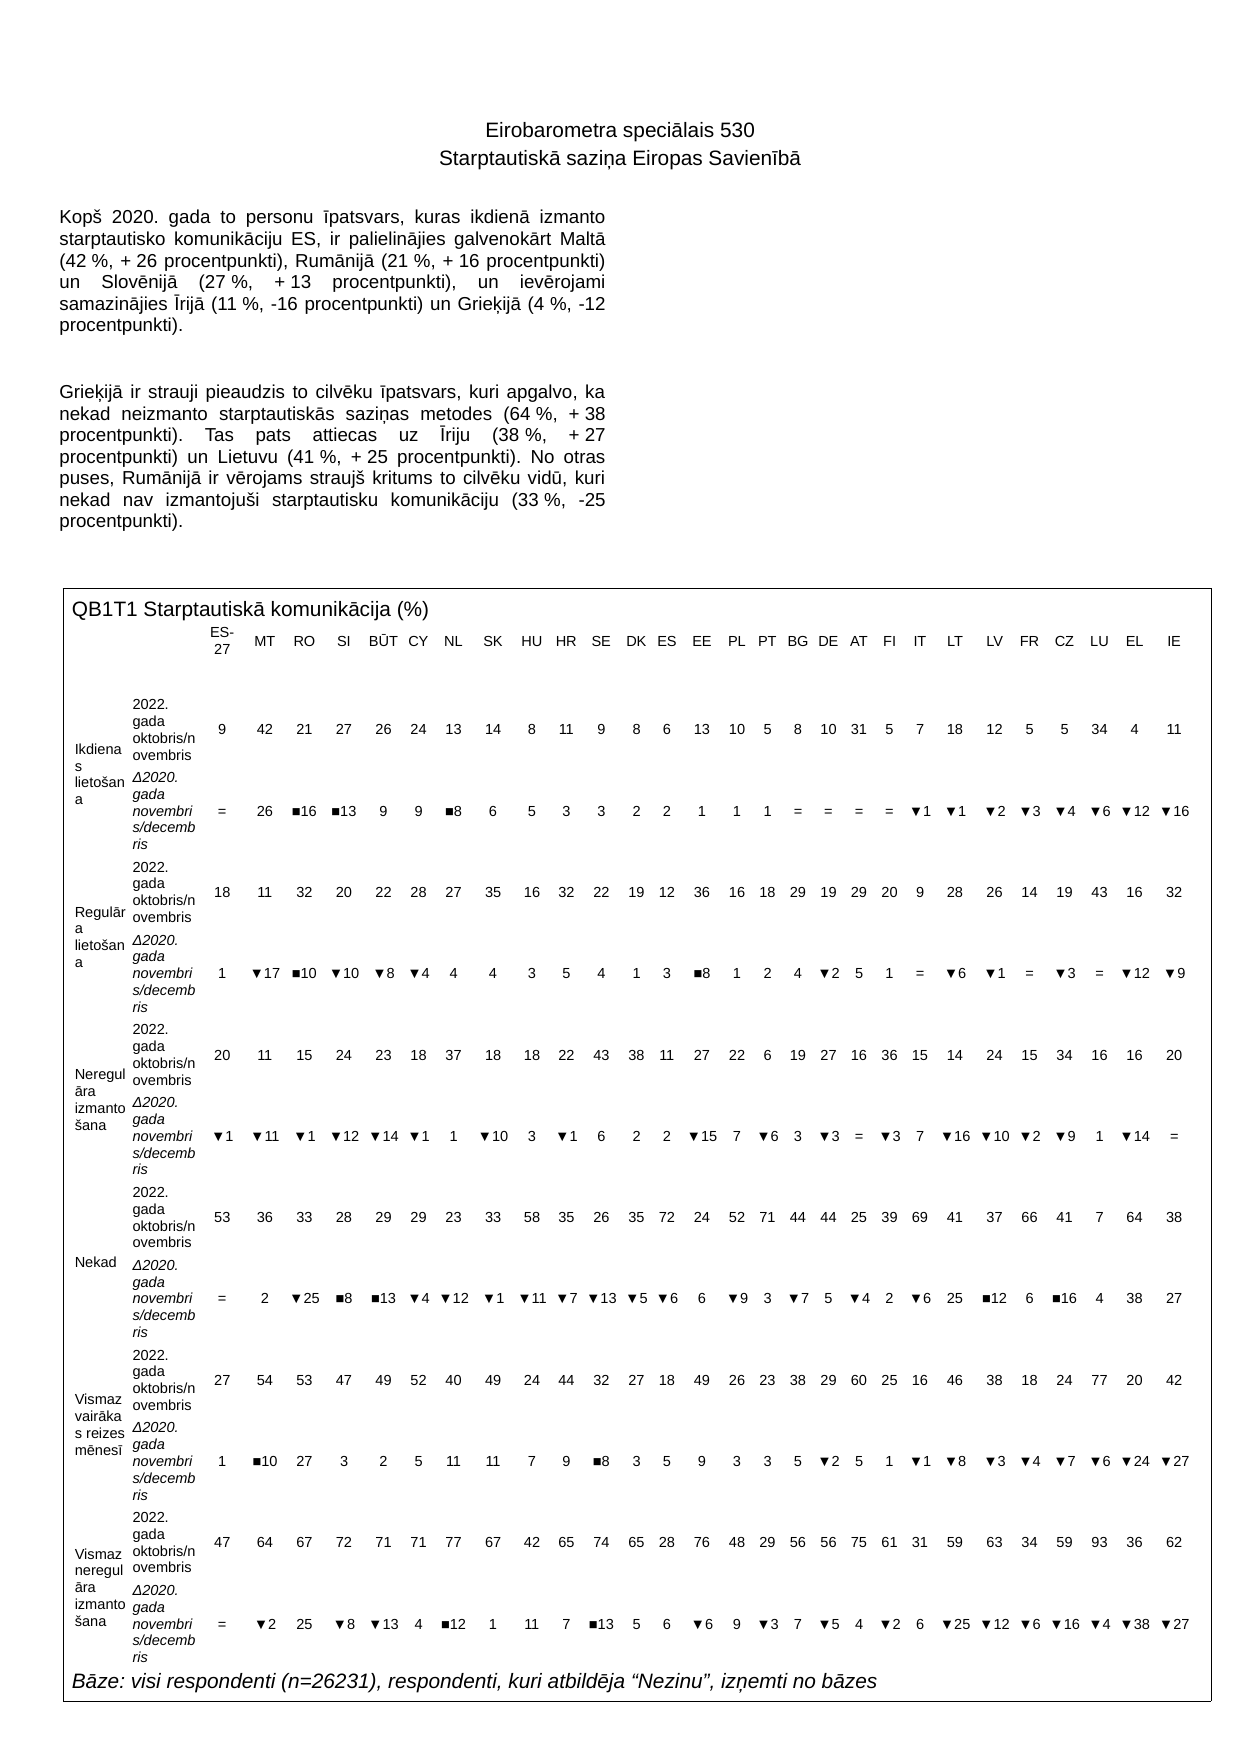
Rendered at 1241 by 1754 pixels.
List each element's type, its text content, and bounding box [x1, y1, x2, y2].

table_cell 7 [513, 1416, 551, 1506]
table_cell 24 [975, 1018, 1014, 1091]
table_cell 38 [1115, 1254, 1154, 1343]
table_cell 46 [935, 1343, 974, 1416]
table_cell 22 [364, 856, 403, 928]
table_header PL [721, 621, 752, 661]
table_cell 59 [1045, 1506, 1084, 1579]
table_cell ■12 [975, 1254, 1014, 1343]
table_cell 27 [324, 693, 363, 766]
table_cell ▼4 [844, 1254, 874, 1343]
table_cell ■12 [434, 1579, 473, 1668]
table_cell [752, 661, 782, 693]
table_cell 27 [199, 1343, 245, 1416]
table_cell ▼12 [1115, 929, 1154, 1018]
table_cell 11 [513, 1579, 551, 1668]
table_cell ▼7 [551, 1254, 581, 1343]
table_cell 3 [651, 929, 682, 1018]
table_cell 44 [783, 1181, 813, 1254]
table_cell 1 [682, 766, 721, 856]
table_cell ▼4 [403, 929, 433, 1018]
table_cell 31 [905, 1506, 935, 1579]
table_cell 18 [473, 1018, 513, 1091]
table_cell 7 [1084, 1181, 1114, 1254]
table_cell ▼3 [1014, 766, 1044, 856]
table_cell 3 [551, 766, 581, 856]
table_cell 23 [752, 1343, 782, 1416]
table_cell ▼1 [473, 1254, 513, 1343]
table_cell ■16 [1045, 1254, 1084, 1343]
table_cell Nekad [72, 1181, 129, 1343]
table_cell ▼16 [1154, 766, 1194, 856]
table_cell 64 [245, 1506, 284, 1579]
table_cell 16 [513, 856, 551, 928]
table_cell 49 [473, 1343, 513, 1416]
table_cell = [844, 766, 874, 856]
table_cell 13 [682, 693, 721, 766]
table_cell 35 [473, 856, 513, 928]
table_cell ▼12 [975, 1579, 1014, 1668]
table_cell [621, 661, 651, 693]
table_cell ▼8 [364, 929, 403, 1018]
table_cell 22 [581, 856, 621, 928]
table_cell [1115, 661, 1154, 693]
table_cell ▼8 [324, 1579, 363, 1668]
table_cell ▼1 [199, 1091, 245, 1181]
table_cell 35 [621, 1181, 651, 1254]
table_cell = [1084, 929, 1114, 1018]
table_cell 8 [783, 693, 813, 766]
table_cell 65 [551, 1506, 581, 1579]
table_header EE [682, 621, 721, 661]
table_cell [513, 661, 551, 693]
table_cell ▼7 [783, 1254, 813, 1343]
table_cell 19 [813, 856, 843, 928]
table_cell = [199, 1579, 245, 1668]
table_cell ▼8 [935, 1416, 974, 1506]
table_cell [245, 661, 284, 693]
table_cell 5 [621, 1579, 651, 1668]
table_cell 36 [245, 1181, 284, 1254]
table_cell ▼2 [874, 1579, 904, 1668]
table_header LV [975, 621, 1014, 661]
table_header SK [473, 621, 513, 661]
table_cell 11 [1154, 693, 1194, 766]
table_cell 26 [581, 1181, 621, 1254]
table_cell 28 [935, 856, 974, 928]
table_cell ▼9 [1154, 929, 1194, 1018]
table_cell 93 [1084, 1506, 1114, 1579]
table_cell 6 [651, 1579, 682, 1668]
table_cell 16 [1115, 1018, 1154, 1091]
table_cell 25 [935, 1254, 974, 1343]
table_cell 66 [1014, 1181, 1044, 1254]
table_cell 2022. gada oktobris/novembris [129, 1343, 199, 1416]
table_cell ▼14 [1115, 1091, 1154, 1181]
table_header MT [245, 621, 284, 661]
table_cell = [199, 1254, 245, 1343]
table_cell 18 [752, 856, 782, 928]
table_cell ▼15 [682, 1091, 721, 1181]
table_cell ▼1 [551, 1091, 581, 1181]
table_cell 14 [473, 693, 513, 766]
table_cell ▼2 [813, 929, 843, 1018]
table_cell 36 [682, 856, 721, 928]
table_cell 72 [324, 1506, 363, 1579]
table_cell 7 [721, 1091, 752, 1181]
table_cell 18 [199, 856, 245, 928]
table_cell ▼6 [1084, 1416, 1114, 1506]
table_cell ▼25 [935, 1579, 974, 1668]
table_cell 11 [245, 1018, 284, 1091]
table_cell ▼6 [1014, 1579, 1044, 1668]
table_cell 5 [874, 693, 904, 766]
table_header NL [434, 621, 473, 661]
table_cell Neregulāra izmantošana [72, 1018, 129, 1181]
table_cell 13 [434, 693, 473, 766]
table_cell 3 [752, 1416, 782, 1506]
table_cell ▼2 [975, 766, 1014, 856]
table_cell 5 [844, 929, 874, 1018]
table_cell [199, 661, 245, 693]
table_cell [403, 661, 433, 693]
table_cell 71 [752, 1181, 782, 1254]
table_cell 3 [513, 929, 551, 1018]
table_cell 61 [874, 1506, 904, 1579]
table_cell 11 [473, 1416, 513, 1506]
table_cell 56 [813, 1506, 843, 1579]
table_cell 7 [905, 1091, 935, 1181]
table_cell [1084, 661, 1114, 693]
table_cell 20 [1115, 1343, 1154, 1416]
table_cell Δ2020. gada novembris/decembris [129, 1416, 199, 1506]
table_cell [905, 661, 935, 693]
table_cell ▼2 [245, 1579, 284, 1668]
table_cell 4 [1084, 1254, 1114, 1343]
table_cell 32 [1154, 856, 1194, 928]
table_cell 2 [651, 1091, 682, 1181]
table_cell 6 [651, 693, 682, 766]
table_cell 42 [1154, 1343, 1194, 1416]
table_cell 49 [682, 1343, 721, 1416]
table_cell [551, 661, 581, 693]
table_cell [1045, 661, 1084, 693]
table_cell 1 [621, 929, 651, 1018]
table_header SI [324, 621, 363, 661]
table_cell 34 [1084, 693, 1114, 766]
table_header CY [403, 621, 433, 661]
table_cell [935, 661, 974, 693]
table_cell 24 [324, 1018, 363, 1091]
table_cell [682, 661, 721, 693]
table_cell ▼1 [403, 1091, 433, 1181]
table_cell 71 [403, 1506, 433, 1579]
table_cell 11 [551, 693, 581, 766]
table_cell 18 [651, 1343, 682, 1416]
table_cell 3 [513, 1091, 551, 1181]
table_cell 1 [752, 766, 782, 856]
table_cell 67 [284, 1506, 324, 1579]
table_cell ▼1 [935, 766, 974, 856]
table_cell 26 [364, 693, 403, 766]
table_cell 18 [935, 693, 974, 766]
table_cell ▼3 [874, 1091, 904, 1181]
table_cell 9 [721, 1579, 752, 1668]
table_cell 9 [551, 1416, 581, 1506]
table_cell [129, 661, 199, 693]
table_header LT [935, 621, 974, 661]
table_cell 32 [551, 856, 581, 928]
table_cell 41 [935, 1181, 974, 1254]
table_cell 7 [905, 693, 935, 766]
table_cell 2022. gada oktobris/novembris [129, 1181, 199, 1254]
table_cell ▼2 [1014, 1091, 1044, 1181]
table_cell 1 [199, 1416, 245, 1506]
table_cell 23 [434, 1181, 473, 1254]
table_cell 29 [403, 1181, 433, 1254]
table_cell 77 [434, 1506, 473, 1579]
table_cell ▼16 [935, 1091, 974, 1181]
table_cell 5 [403, 1416, 433, 1506]
table_cell 2022. gada oktobris/novembris [129, 693, 199, 766]
table_cell 19 [1045, 856, 1084, 928]
table_cell 49 [364, 1343, 403, 1416]
table_cell 18 [513, 1018, 551, 1091]
table_cell 33 [284, 1181, 324, 1254]
table_cell 27 [682, 1018, 721, 1091]
table_cell 10 [721, 693, 752, 766]
table_cell 2022. gada oktobris/novembris [129, 856, 199, 928]
table_cell 43 [581, 1018, 621, 1091]
table_cell 72 [651, 1181, 682, 1254]
table_cell 29 [813, 1343, 843, 1416]
table_cell 34 [1014, 1506, 1044, 1579]
table_cell 26 [975, 856, 1014, 928]
table_cell ▼3 [975, 1416, 1014, 1506]
table_cell 32 [581, 1343, 621, 1416]
table_cell ▼6 [1084, 766, 1114, 856]
table_header RO [284, 621, 324, 661]
table_cell Regulāra lietošana [72, 856, 129, 1018]
table_cell ▼13 [364, 1579, 403, 1668]
table_cell 29 [844, 856, 874, 928]
table_cell ▼38 [1115, 1579, 1154, 1668]
table_cell ▼11 [513, 1254, 551, 1343]
table_cell ▼12 [1115, 766, 1154, 856]
table_cell 4 [1115, 693, 1154, 766]
table_cell 11 [651, 1018, 682, 1091]
table_cell [72, 661, 129, 693]
table_cell 7 [551, 1579, 581, 1668]
table_cell 38 [783, 1343, 813, 1416]
table_cell 38 [1154, 1181, 1194, 1254]
table_cell 60 [844, 1343, 874, 1416]
table_cell 37 [975, 1181, 1014, 1254]
table_cell 24 [1045, 1343, 1084, 1416]
table_cell ■13 [364, 1254, 403, 1343]
table_cell ▼27 [1154, 1416, 1194, 1506]
table_cell ▼2 [813, 1416, 843, 1506]
table_cell 6 [473, 766, 513, 856]
table_cell Δ2020. gada novembris/decembris [129, 1091, 199, 1181]
table_cell 35 [551, 1181, 581, 1254]
table_cell 24 [403, 693, 433, 766]
table_cell 20 [199, 1018, 245, 1091]
table_cell 16 [721, 856, 752, 928]
table_header [72, 621, 129, 661]
table_cell 18 [403, 1018, 433, 1091]
table_header EL [1115, 621, 1154, 661]
table_cell 1 [434, 1091, 473, 1181]
table_cell 54 [245, 1343, 284, 1416]
table_cell 69 [905, 1181, 935, 1254]
table_cell ▼5 [621, 1254, 651, 1343]
table_cell 5 [551, 929, 581, 1018]
table_cell 20 [324, 856, 363, 928]
table_cell 6 [682, 1254, 721, 1343]
table_cell ▼24 [1115, 1416, 1154, 1506]
table_cell 47 [324, 1343, 363, 1416]
table_cell ▼6 [682, 1579, 721, 1668]
table_cell 16 [1115, 856, 1154, 928]
table_header BG [783, 621, 813, 661]
table_cell ▼4 [1045, 766, 1084, 856]
table_cell 52 [403, 1343, 433, 1416]
table_cell 65 [621, 1506, 651, 1579]
table_cell 19 [783, 1018, 813, 1091]
table_header FI [874, 621, 904, 661]
table_cell 28 [403, 856, 433, 928]
table_cell ▼6 [905, 1254, 935, 1343]
table_cell 5 [651, 1416, 682, 1506]
table_cell 2 [621, 766, 651, 856]
table_cell = [844, 1091, 874, 1181]
table_cell 42 [513, 1506, 551, 1579]
table_cell ▼7 [1045, 1416, 1084, 1506]
table_cell 8 [621, 693, 651, 766]
table_cell ▼9 [721, 1254, 752, 1343]
table_cell = [1014, 929, 1044, 1018]
table_cell 1 [1084, 1091, 1114, 1181]
table_cell ▼10 [975, 1091, 1014, 1181]
table_cell 3 [621, 1416, 651, 1506]
table_cell Vismaz vairākas reizes mēnesī [72, 1343, 129, 1506]
table_cell 5 [813, 1254, 843, 1343]
table_cell ▼4 [1084, 1579, 1114, 1668]
table_cell ▼9 [1045, 1091, 1084, 1181]
table_cell 77 [1084, 1343, 1114, 1416]
table_cell 24 [513, 1343, 551, 1416]
table_cell 2022. gada oktobris/novembris [129, 1506, 199, 1579]
table_cell 27 [621, 1343, 651, 1416]
table_header HU [513, 621, 551, 661]
table_cell 5 [783, 1416, 813, 1506]
table_cell 21 [284, 693, 324, 766]
table_header DK [621, 621, 651, 661]
table_cell Δ2020. gada novembris/decembris [129, 766, 199, 856]
table_header CZ [1045, 621, 1084, 661]
table_cell 1 [721, 929, 752, 1018]
table_cell Δ2020. gada novembris/decembris [129, 929, 199, 1018]
table_cell 29 [752, 1506, 782, 1579]
table_cell 31 [844, 693, 874, 766]
table_cell 7 [783, 1579, 813, 1668]
table_cell [721, 661, 752, 693]
table_cell 36 [1115, 1506, 1154, 1579]
table_header FR [1014, 621, 1044, 661]
table_header PT [752, 621, 782, 661]
table_cell 63 [975, 1506, 1014, 1579]
table_cell ■10 [245, 1416, 284, 1506]
table_cell 1 [473, 1579, 513, 1668]
table_cell 16 [905, 1343, 935, 1416]
table_cell 29 [783, 856, 813, 928]
table_cell 11 [245, 856, 284, 928]
table_cell 9 [682, 1416, 721, 1506]
table_header IE [1154, 621, 1194, 661]
table_cell ■8 [324, 1254, 363, 1343]
table_cell ▼1 [905, 1416, 935, 1506]
table_cell 18 [1014, 1343, 1044, 1416]
table_cell 42 [245, 693, 284, 766]
table_cell ■10 [284, 929, 324, 1018]
table_cell [783, 661, 813, 693]
table_cell ■13 [324, 766, 363, 856]
table_cell 64 [1115, 1181, 1154, 1254]
table_cell 4 [434, 929, 473, 1018]
table_cell 67 [473, 1506, 513, 1579]
table_header AT [844, 621, 874, 661]
table_cell 4 [783, 929, 813, 1018]
table_cell 2022. gada oktobris/novembris [129, 1018, 199, 1091]
table_cell 24 [682, 1181, 721, 1254]
table_cell 5 [513, 766, 551, 856]
table_cell 16 [1084, 1018, 1114, 1091]
table_cell Ikdienas lietošana [72, 693, 129, 856]
table_cell 20 [1154, 1018, 1194, 1091]
table_cell 44 [551, 1343, 581, 1416]
table_cell 9 [403, 766, 433, 856]
table_cell 62 [1154, 1506, 1194, 1579]
table_cell 1 [721, 766, 752, 856]
table_cell ▼25 [284, 1254, 324, 1343]
text Grieķijā ir strauji pieaudzis to cilvēku īpatsvars, kuri apgalvo, ka nekad neizmanto starptautiskās saziņas metodes (64 %, + 38 procentpunkti). Tas pats attiecas uz Īriju (38 %, + 27 procentpunkti) un Lietuvu (41 %, + 25 procentpunkti). No otras puses, Rumānijā ir vērojams straujš kritums to cilvēku vidū, kuri nekad nav izmantojuši starptautisku komunikāciju (33 %, -25 procentpunkti). [59, 381, 605, 532]
table_cell 59 [935, 1506, 974, 1579]
table_cell 5 [1045, 693, 1084, 766]
table_cell 20 [874, 856, 904, 928]
table_cell ▼11 [245, 1091, 284, 1181]
table_cell ▼17 [245, 929, 284, 1018]
table_cell 2 [752, 929, 782, 1018]
table_cell 27 [813, 1018, 843, 1091]
table_cell 4 [403, 1579, 433, 1668]
table_cell 52 [721, 1181, 752, 1254]
table_cell [844, 661, 874, 693]
table_cell [364, 661, 403, 693]
table_cell 44 [813, 1181, 843, 1254]
table_cell 26 [245, 766, 284, 856]
table_header [129, 621, 199, 661]
table_cell ▼16 [1045, 1579, 1084, 1668]
table_cell ▼12 [324, 1091, 363, 1181]
table_cell 22 [721, 1018, 752, 1091]
table_cell 11 [434, 1416, 473, 1506]
table_cell ■8 [581, 1416, 621, 1506]
table_cell ▼4 [1014, 1416, 1044, 1506]
table_cell 22 [551, 1018, 581, 1091]
table_cell 74 [581, 1506, 621, 1579]
table_cell 34 [1045, 1018, 1084, 1091]
table_cell = [783, 766, 813, 856]
table_cell 41 [1045, 1181, 1084, 1254]
table_cell 2 [364, 1416, 403, 1506]
table_cell 58 [513, 1181, 551, 1254]
table_cell ▼4 [403, 1254, 433, 1343]
table_cell 15 [905, 1018, 935, 1091]
table_cell 8 [513, 693, 551, 766]
table_header LU [1084, 621, 1114, 661]
table_cell 28 [324, 1181, 363, 1254]
table_cell ▼6 [752, 1091, 782, 1181]
table_cell 2 [651, 766, 682, 856]
table_cell 4 [844, 1579, 874, 1668]
table_cell 9 [581, 693, 621, 766]
table_cell 15 [1014, 1018, 1044, 1091]
table_cell ▼1 [975, 929, 1014, 1018]
table_cell 56 [783, 1506, 813, 1579]
table_cell 5 [844, 1416, 874, 1506]
table_cell 27 [284, 1416, 324, 1506]
table_cell Δ2020. gada novembris/decembris [129, 1579, 199, 1668]
table_cell 1 [199, 929, 245, 1018]
table_cell 19 [621, 856, 651, 928]
table_cell ▼10 [324, 929, 363, 1018]
table_cell ▼1 [284, 1091, 324, 1181]
table_cell ▼10 [473, 1091, 513, 1181]
table_cell [473, 661, 513, 693]
table_cell 12 [651, 856, 682, 928]
table_cell 3 [752, 1254, 782, 1343]
table_header DE [813, 621, 843, 661]
table_cell = [813, 766, 843, 856]
table_cell 10 [813, 693, 843, 766]
table_cell ▼3 [813, 1091, 843, 1181]
text Kopš 2020. gada to personu īpatsvars, kuras ikdienā izmanto starptautisko komunikāciju ES, ir palielinājies galvenokārt Maltā (42 %, + 26 procentpunkti), Rumānijā (21 %, + 16 procentpunkti) un Slovēnijā (27 %, + 13 procentpunkti), un ievērojami samazinājies Īrijā (11 %, -16 procentpunkti) un Grieķijā (4 %, -12 procentpunkti). [59, 206, 605, 336]
table_cell 39 [874, 1181, 904, 1254]
table_cell 9 [364, 766, 403, 856]
table_cell 9 [905, 856, 935, 928]
text QB1T1 Starptautiskā komunikācija (%) [72, 597, 1202, 621]
table_cell 6 [1014, 1254, 1044, 1343]
table_cell 9 [199, 693, 245, 766]
table_cell = [1154, 1091, 1194, 1181]
table_cell ▼14 [364, 1091, 403, 1181]
table_cell ▼6 [651, 1254, 682, 1343]
table_cell 12 [975, 693, 1014, 766]
table_cell 25 [874, 1343, 904, 1416]
table_cell 38 [975, 1343, 1014, 1416]
table_cell 16 [844, 1018, 874, 1091]
table_cell 40 [434, 1343, 473, 1416]
table_cell 4 [581, 929, 621, 1018]
text Bāze: visi respondenti (n=26231), respondenti, kuri atbildēja “Nezinu”, izņemti no bāzes [72, 1668, 1202, 1692]
table_cell 71 [364, 1506, 403, 1579]
table_cell 1 [874, 929, 904, 1018]
table_cell 14 [935, 1018, 974, 1091]
table_cell 5 [752, 693, 782, 766]
table_cell 37 [434, 1018, 473, 1091]
table_header IT [905, 621, 935, 661]
table_cell [975, 661, 1014, 693]
table_cell Δ2020. gada novembris/decembris [129, 1254, 199, 1343]
table_cell 2 [621, 1091, 651, 1181]
table_cell ▼13 [581, 1254, 621, 1343]
table_header SE [581, 621, 621, 661]
table_cell ▼3 [1045, 929, 1084, 1018]
table_cell 2 [874, 1254, 904, 1343]
table_cell 5 [1014, 693, 1044, 766]
table_cell 53 [199, 1181, 245, 1254]
table_cell [813, 661, 843, 693]
table_header ES [651, 621, 682, 661]
table_cell 48 [721, 1506, 752, 1579]
table_cell 25 [284, 1579, 324, 1668]
table_cell 32 [284, 856, 324, 928]
table_cell 3 [783, 1091, 813, 1181]
table_cell [324, 661, 363, 693]
table_cell ▼27 [1154, 1579, 1194, 1668]
table_cell 36 [874, 1018, 904, 1091]
table_cell 6 [905, 1579, 935, 1668]
table_cell 76 [682, 1506, 721, 1579]
table_cell 2 [245, 1254, 284, 1343]
table_cell ▼3 [752, 1579, 782, 1668]
table_cell 28 [651, 1506, 682, 1579]
table_cell [581, 661, 621, 693]
table_cell Vismaz neregulāra izmantošana [72, 1506, 129, 1668]
table_cell 4 [473, 929, 513, 1018]
table_cell 38 [621, 1018, 651, 1091]
table_cell 15 [284, 1018, 324, 1091]
table_cell ▼6 [935, 929, 974, 1018]
table_cell [434, 661, 473, 693]
table_header HR [551, 621, 581, 661]
table_cell 75 [844, 1506, 874, 1579]
table_cell 33 [473, 1181, 513, 1254]
table_cell ■16 [284, 766, 324, 856]
table_cell 26 [721, 1343, 752, 1416]
table_cell 43 [1084, 856, 1114, 928]
table_cell 6 [752, 1018, 782, 1091]
table_cell 3 [721, 1416, 752, 1506]
table_cell [651, 661, 682, 693]
table_cell [284, 661, 324, 693]
table_cell 27 [1154, 1254, 1194, 1343]
table_header ES-27 [199, 621, 245, 661]
table_cell ■8 [434, 766, 473, 856]
table_cell 29 [364, 1181, 403, 1254]
table_cell ▼1 [905, 766, 935, 856]
table_cell ▼12 [434, 1254, 473, 1343]
table_cell 1 [874, 1416, 904, 1506]
table_cell 53 [284, 1343, 324, 1416]
table_cell [874, 661, 904, 693]
table_cell 25 [844, 1181, 874, 1254]
table_cell 27 [434, 856, 473, 928]
table_cell 3 [324, 1416, 363, 1506]
table_header BŪT [364, 621, 403, 661]
table_cell 47 [199, 1506, 245, 1579]
table_cell 14 [1014, 856, 1044, 928]
table_cell 6 [581, 1091, 621, 1181]
table_cell = [905, 929, 935, 1018]
table_cell ■8 [682, 929, 721, 1018]
table_cell 23 [364, 1018, 403, 1091]
table_cell = [874, 766, 904, 856]
table_cell [1154, 661, 1194, 693]
table_cell ■13 [581, 1579, 621, 1668]
table_cell 3 [581, 766, 621, 856]
table_cell [1014, 661, 1044, 693]
table_cell ▼5 [813, 1579, 843, 1668]
table_cell = [199, 766, 245, 856]
